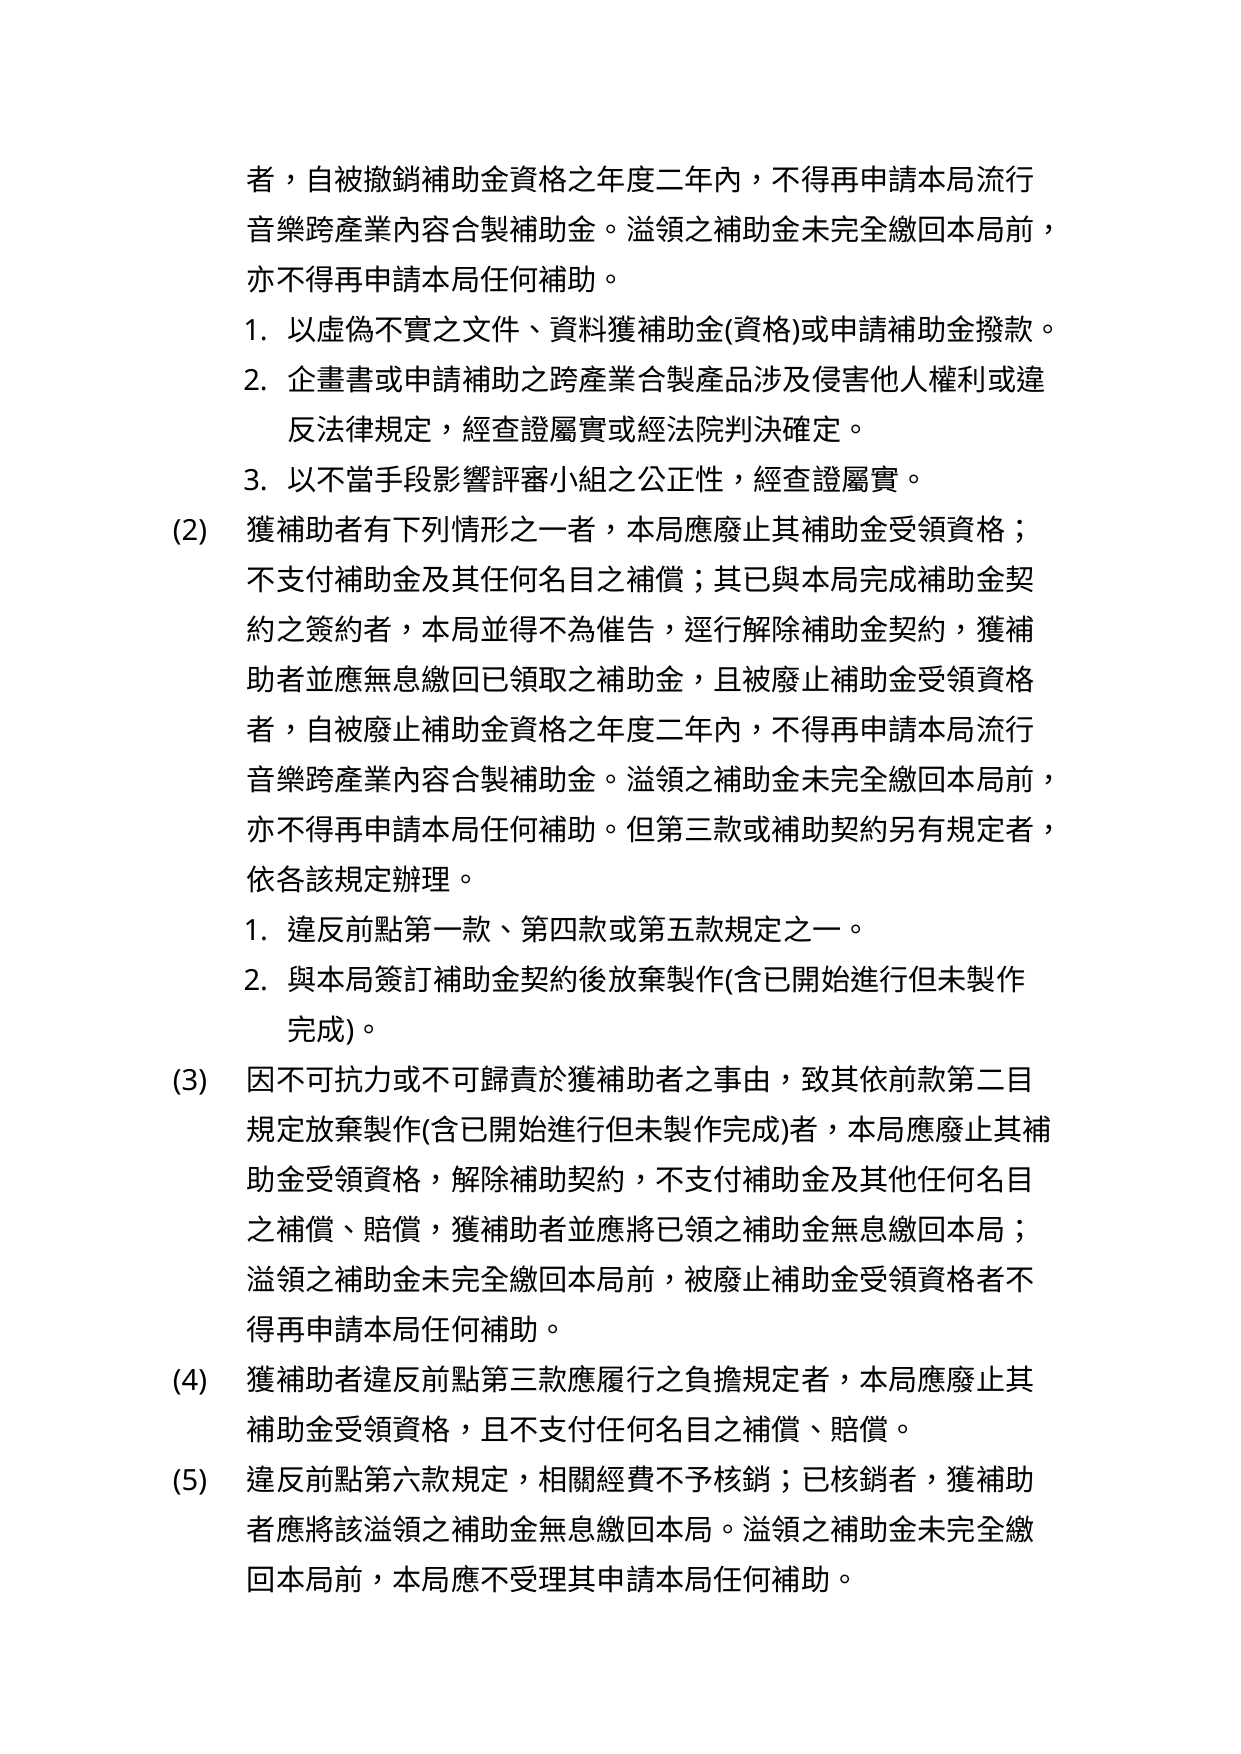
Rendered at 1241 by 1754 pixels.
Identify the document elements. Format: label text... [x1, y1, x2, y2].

list 與本局簽訂補助金契約後放棄製作(含已開始進行但未製作完成)。 [243, 950, 1053, 1050]
list 獲補助者有下列情形之一者，本局應撤銷其補助金受領資格，不支付補助金及其任何名目之補償；其已與本局完成補助金契約之簽約者，本局並得不為催告，逕行解除補助金契約，獲補助者並應無息繳回已領取之補助金，且被撤銷補助金受領資格者，自被撤銷補助金資格之年度二年內，不得再申請本局流行音樂跨產業內容合製補助金。溢領之補助金未完全繳回本局前，亦不得再申請本局任何補助。 [173, 150, 1053, 300]
list 因不可抗力或不可歸責於獲補助者之事由，致其依前款第二目規定放棄製作(含已開始進行但未製作完成)者，本局應廢止其補助金受領資格，解除補助契約，不支付補助金及其他任何名目之補償、賠償，獲補助者並應將已領之補助金無息繳回本局；溢領之補助金未完全繳回本局前，被廢止補助金受領資格者不得再申請本局任何補助。 [173, 1050, 1053, 1350]
list 以虛偽不實之文件、資料獲補助金(資格)或申請補助金撥款。 [243, 300, 1053, 350]
list 企畫書或申請補助之跨產業合製產品涉及侵害他人權利或違反法律規定，經查證屬實或經法院判決確定。 [243, 350, 1053, 450]
list 違反前點第六款規定，相關經費不予核銷；已核銷者，獲補助者應將該溢領之補助金無息繳回本局。溢領之補助金未完全繳回本局前，本局應不受理其申請本局任何補助。 [173, 1450, 1053, 1600]
list 違反前點第一款、第四款或第五款規定之一。 [243, 900, 1053, 950]
list 獲補助者有下列情形之一者，本局應廢止其補助金受領資格；不支付補助金及其任何名目之補償；其已與本局完成補助金契約之簽約者，本局並得不為催告，逕行解除補助金契約，獲補助者並應無息繳回已領取之補助金，且被廢止補助金受領資格者，自被廢止補助金資格之年度二年內，不得再申請本局流行音樂跨產業內容合製補助金。溢領之補助金未完全繳回本局前，亦不得再申請本局任何補助。但第三款或補助契約另有規定者，依各該規定辦理。 [173, 500, 1053, 900]
list 以不當手段影響評審小組之公正性，經查證屬實。 [243, 450, 1053, 500]
list 獲補助者違反前點第三款應履行之負擔規定者，本局應廢止其補助金受領資格，且不支付任何名目之補償、賠償。 [173, 1350, 1053, 1450]
